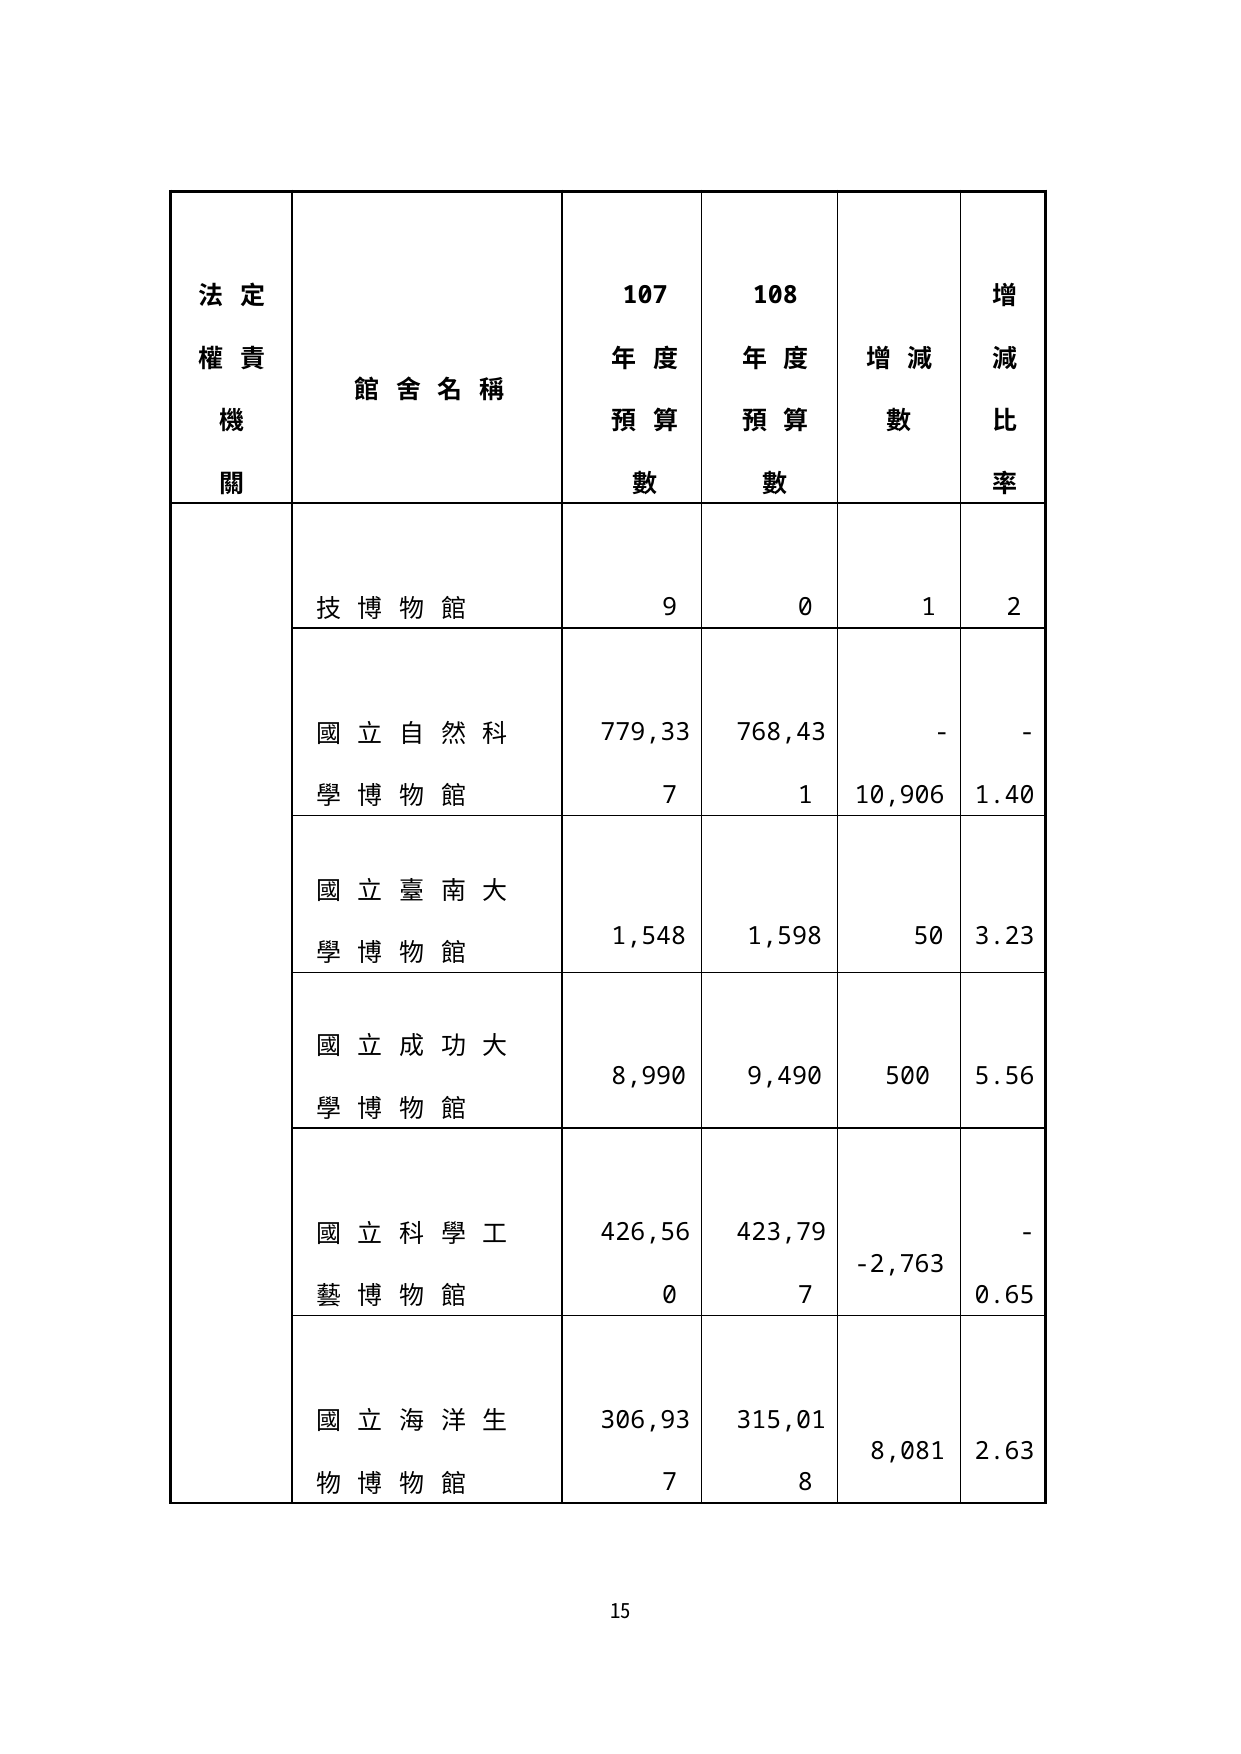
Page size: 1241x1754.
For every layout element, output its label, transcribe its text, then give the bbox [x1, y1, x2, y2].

table_header 108年度 預算數 [702, 193, 837, 502]
table_cell -1.40 [961, 629, 1044, 814]
table_cell 8,081 [838, 1316, 960, 1502]
table_cell 技博物館 [293, 504, 561, 627]
table_cell [172, 504, 291, 1502]
table_cell 國立成功大學博物館 [293, 973, 561, 1127]
table_cell -10,906 [838, 629, 960, 814]
table_cell 1,548 [563, 816, 701, 972]
table_cell 306,937 [563, 1316, 701, 1502]
table_cell -2,763 [838, 1129, 960, 1314]
table_cell 國立科學工藝博物館 [293, 1129, 561, 1314]
table_cell 426,560 [563, 1129, 701, 1314]
table_cell 50 [838, 816, 960, 972]
table_header 法定權責機 關 [172, 193, 291, 502]
table_cell 500 [838, 973, 960, 1127]
table_header 107年度 預算數 [563, 193, 701, 502]
table_cell 9 [563, 504, 701, 627]
table_cell 3.23 [961, 816, 1044, 972]
table_cell 9,490 [702, 973, 837, 1127]
table_header 館舍名稱 [293, 193, 561, 502]
table_cell 1,598 [702, 816, 837, 972]
table_cell 2.63 [961, 1316, 1044, 1502]
table_cell -0.65 [961, 1129, 1044, 1314]
table_cell 779,337 [563, 629, 701, 814]
table_cell 423,797 [702, 1129, 837, 1314]
table_cell 國立臺南大學博物館 [293, 816, 561, 972]
table_cell 國立自然科學博物館 [293, 629, 561, 814]
table_cell 768,431 [702, 629, 837, 814]
table_cell 0 [702, 504, 837, 627]
table_cell 315,018 [702, 1316, 837, 1502]
table_cell 8,990 [563, 973, 701, 1127]
table_header 增減 比率 [961, 193, 1044, 502]
table_cell 5.56 [961, 973, 1044, 1127]
table_cell 2 [961, 504, 1044, 627]
table_header 增減數 [838, 193, 960, 502]
table_cell 1 [838, 504, 960, 627]
table_cell 國立海洋生物博物館 [293, 1316, 561, 1502]
